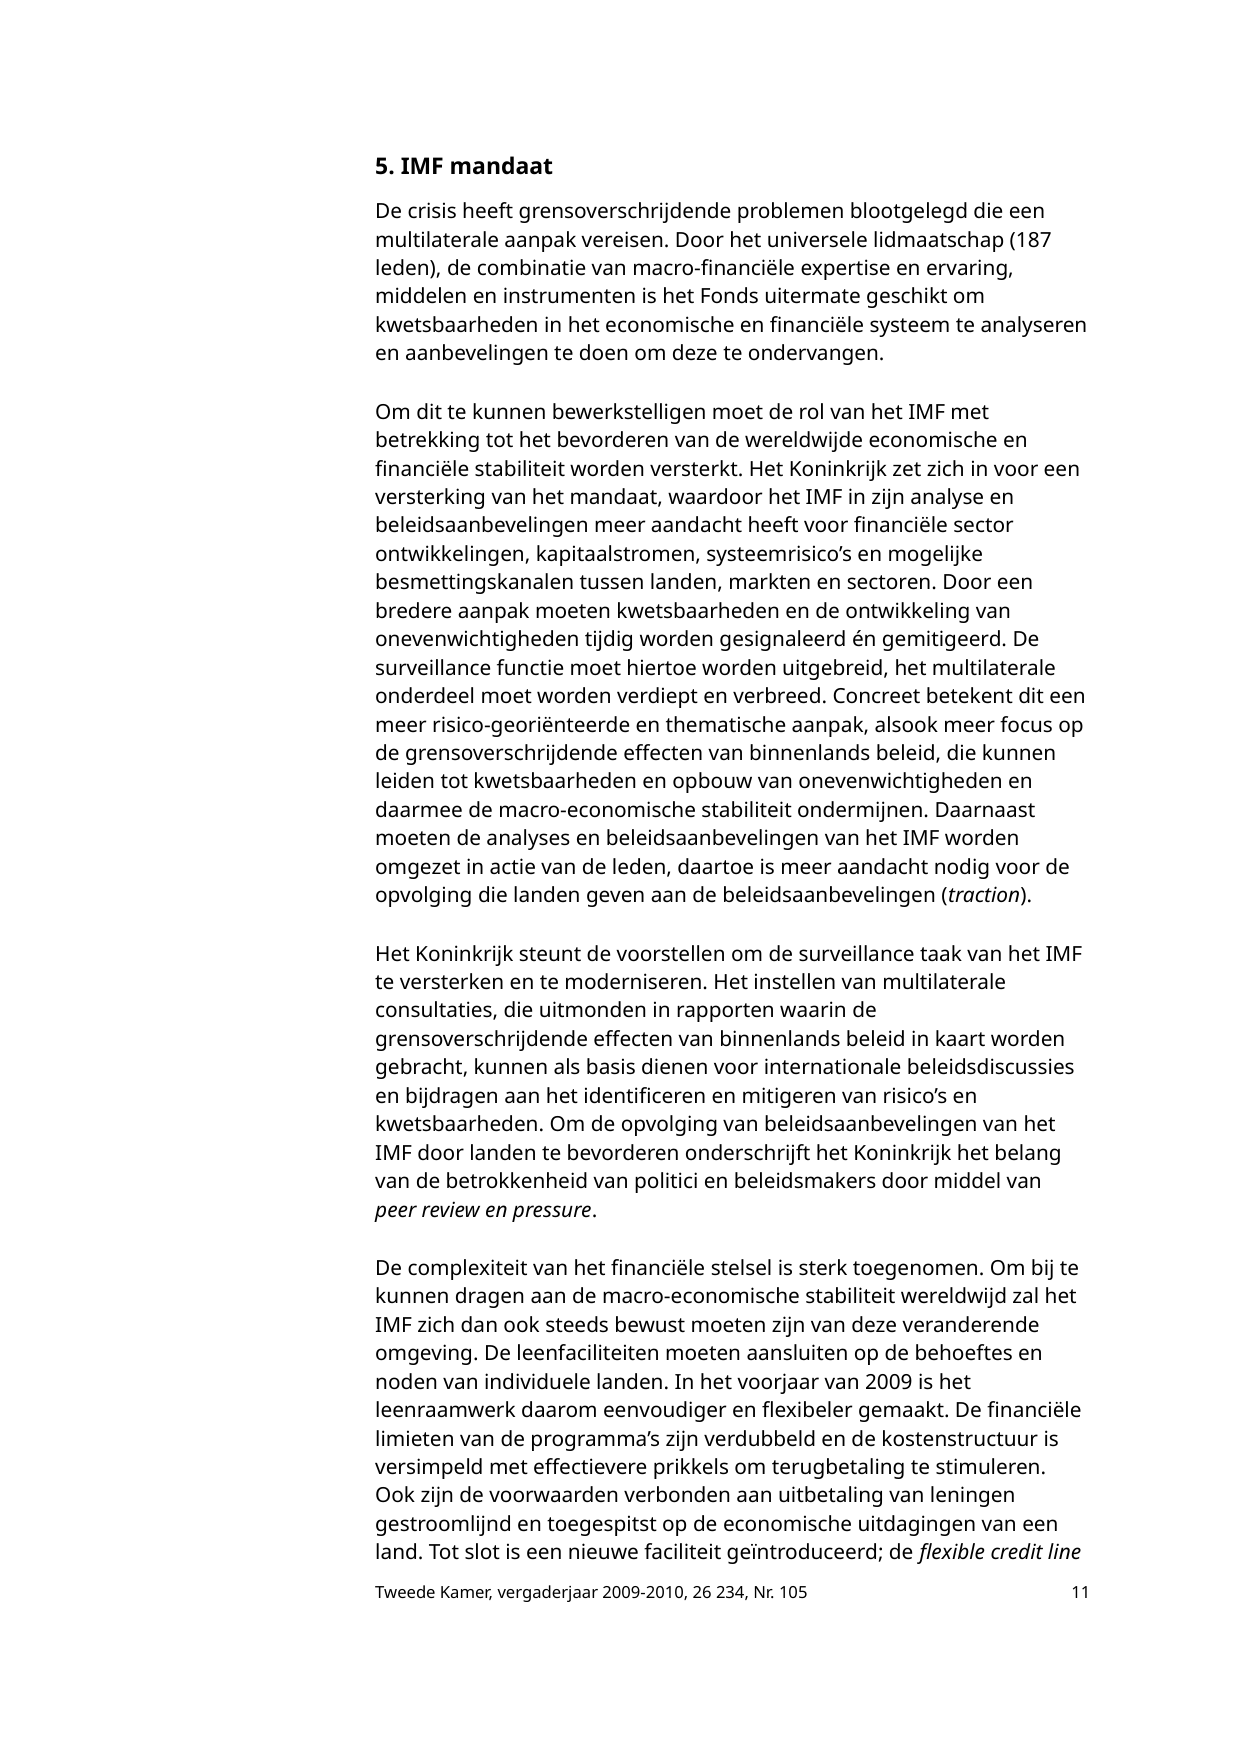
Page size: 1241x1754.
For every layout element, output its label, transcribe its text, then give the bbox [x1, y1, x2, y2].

text De complexiteit van het financiële stelsel is sterk toegenomen. Om bij te kunnen dragen aan de macro-economische stabiliteit wereldwijd zal het IMF zich dan ook steeds bewust moeten zijn van deze veranderende omgeving. De leenfaciliteiten moeten aansluiten op de behoeftes en noden van individuele landen. In het voorjaar van 2009 is het leenraamwerk daarom eenvoudiger en flexibeler gemaakt. De financiële limieten van de programma’s zijn verdubbeld en de kostenstructuur is versimpeld met effectievere prikkels om terugbetaling te stimuleren. Ook zijn de voorwaarden verbonden aan uitbetaling van leningen gestroomlijnd en toegespitst op de economische uitdagingen van een land. Tot slot is een nieuwe faciliteit geïntroduceerd; de flexible credit line [375, 1253, 1090, 1566]
text Het Koninkrijk steunt de voorstellen om de surveillance taak van het IMF te versterken en te moderniseren. Het instellen van multilaterale consultaties, die uitmonden in rapporten waarin de grensoverschrijdende effecten van binnenlands beleid in kaart worden gebracht, kunnen als basis dienen voor internationale beleidsdiscussies en bijdragen aan het identificeren en mitigeren van risico’s en kwetsbaarheden. Om de opvolging van beleidsaanbevelingen van het IMF door landen te bevorderen onderschrijft het Koninkrijk het belang van de betrokkenheid van politici en beleidsmakers door middel van peer review en pressure. [375, 939, 1090, 1223]
text Om dit te kunnen bewerkstelligen moet de rol van het IMF met betrekking tot het bevorderen van de wereldwijde economische en financiële stabiliteit worden versterkt. Het Koninkrijk zet zich in voor een versterking van het mandaat, waardoor het IMF in zijn analyse en beleidsaanbevelingen meer aandacht heeft voor financiële sector ontwikkelingen, kapitaalstromen, systeemrisico’s en mogelijke besmettingskanalen tussen landen, markten en sectoren. Door een bredere aanpak moeten kwetsbaarheden en de ontwikkeling van onevenwichtigheden tijdig worden gesignaleerd én gemitigeerd. De surveillance functie moet hiertoe worden uitgebreid, het multilaterale onderdeel moet worden verdiept en verbreed. Concreet betekent dit een meer risico-georiënteerde en thematische aanpak, alsook meer focus op de grensoverschrijdende effecten van binnenlands beleid, die kunnen leiden tot kwetsbaarheden en opbouw van onevenwichtigheden en daarmee de macro-economische stabiliteit ondermijnen. Daarnaast moeten de analyses en beleidsaanbevelingen van het IMF worden omgezet in actie van de leden, daartoe is meer aandacht nodig voor de opvolging die landen geven aan de beleidsaanbevelingen (traction). [375, 397, 1090, 909]
subtitle 5. IMF mandaat [375, 150, 1090, 181]
text De crisis heeft grensoverschrijdende problemen blootgelegd die een multilaterale aanpak vereisen. Door het universele lidmaatschap (187 leden), de combinatie van macro-financiële expertise en ervaring, middelen en instrumenten is het Fonds uitermate geschikt om kwetsbaarheden in het economische en financiële systeem te analyseren en aanbevelingen te doen om deze te ondervangen. [375, 196, 1090, 367]
